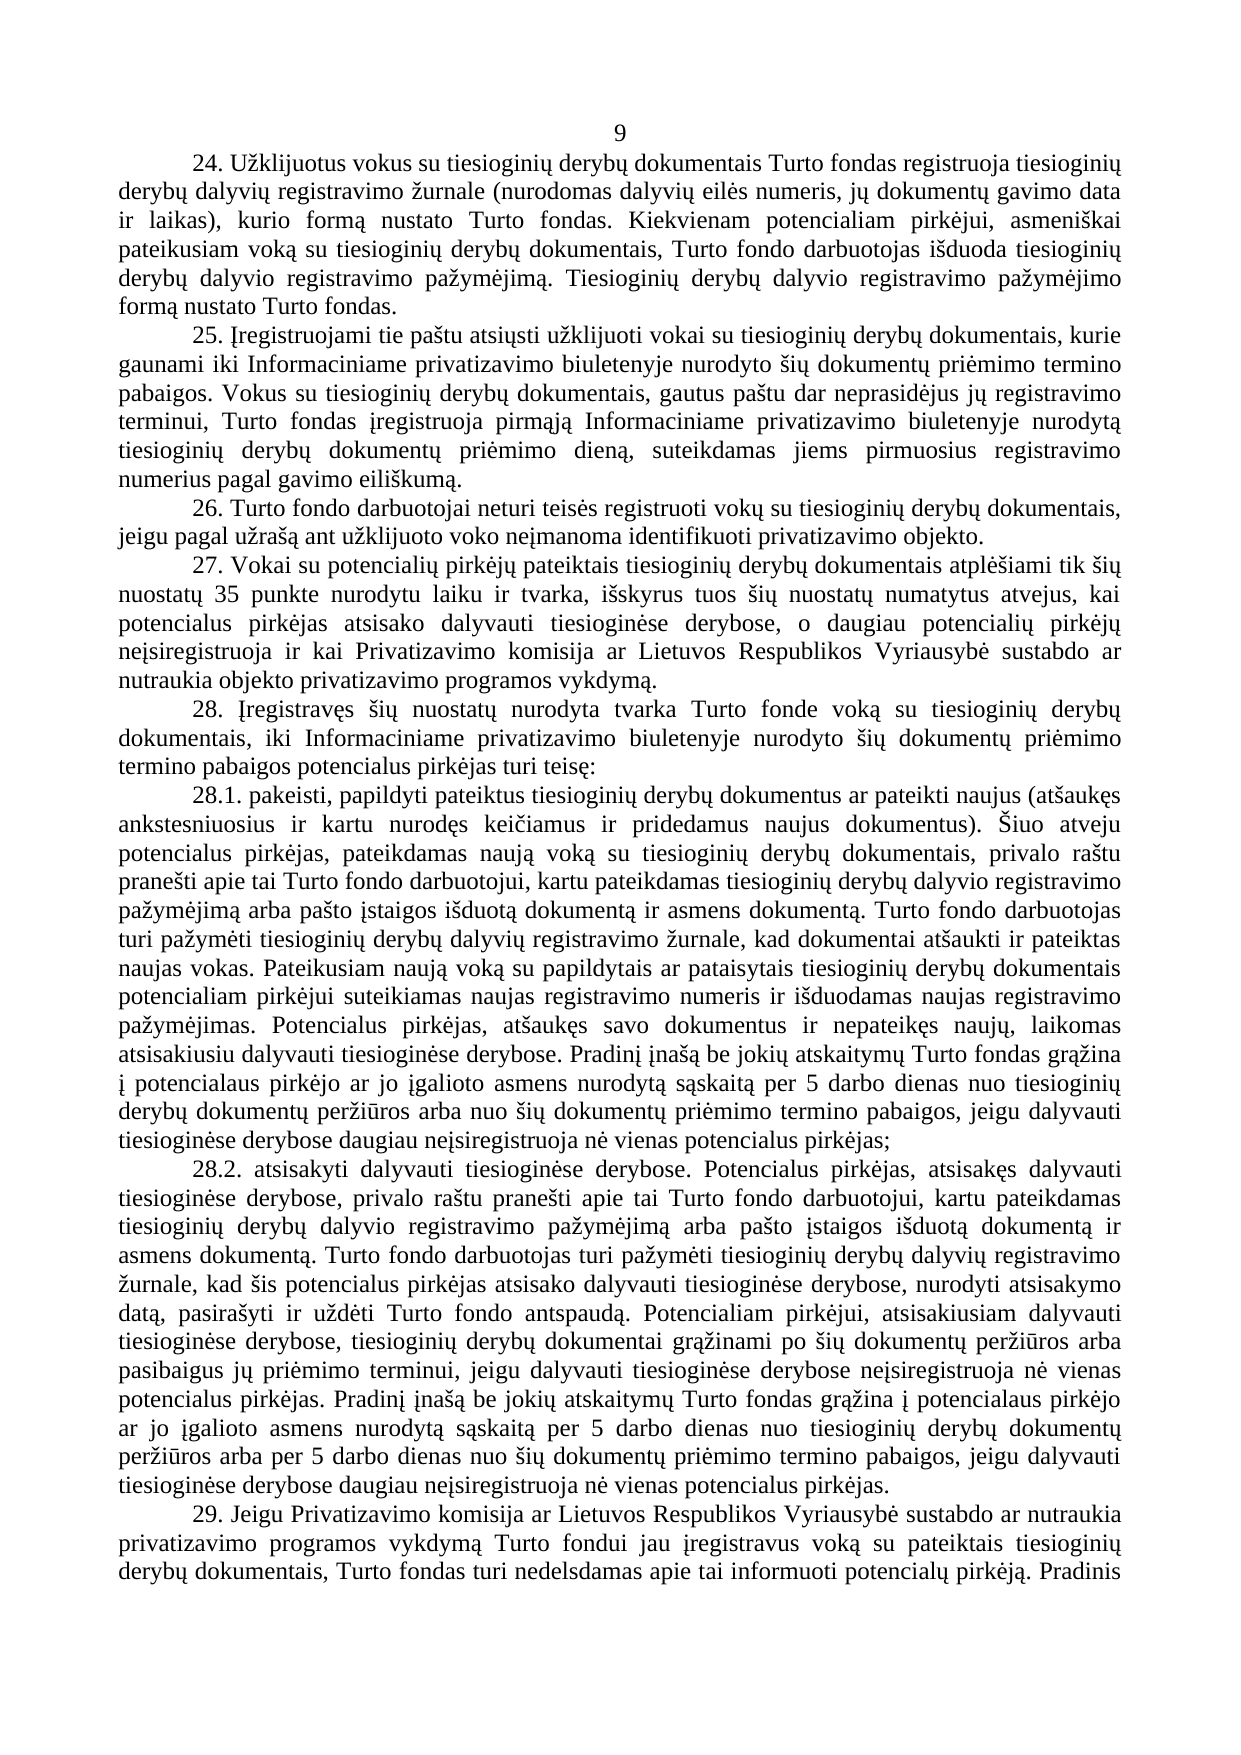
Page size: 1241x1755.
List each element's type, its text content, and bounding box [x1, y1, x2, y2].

text 24. Užklijuotus vokus su tiesioginių derybų dokumentais Turto fondas registruoja tiesioginių derybų dalyvių registravimo žurnale (nurodomas dalyvių eilės numeris, jų dokumentų gavimo data ir laikas), kurio formą nustato Turto fondas. Kiekvienam potencialiam pirkėjui, asmeniškai pateikusiam voką su tiesioginių derybų dokumentais, Turto fondo darbuotojas išduoda tiesioginių derybų dalyvio registravimo pažymėjimą. Tiesioginių derybų dalyvio registravimo pažymėjimo formą nustato Turto fondas. [118, 148, 1122, 320]
text 27. Vokai su potencialių pirkėjų pateiktais tiesioginių derybų dokumentais atplėšiami tik šių nuostatų 35 punkte nurodytu laiku ir tvarka, išskyrus tuos šių nuostatų numatytus atvejus, kai potencialus pirkėjas atsisako dalyvauti tiesioginėse derybose, o daugiau potencialių pirkėjų neįsiregistruoja ir kai Privatizavimo komisija ar Lietuvos Respublikos Vyriausybė sustabdo ar nutraukia objekto privatizavimo programos vykdymą. [118, 550, 1122, 694]
text 28.2. atsisakyti dalyvauti tiesioginėse derybose. Potencialus pirkėjas, atsisakęs dalyvauti tiesioginėse derybose, privalo raštu pranešti apie tai Turto fondo darbuotojui, kartu pateikdamas tiesioginių derybų dalyvio registravimo pažymėjimą arba pašto įstaigos išduotą dokumentą ir asmens dokumentą. Turto fondo darbuotojas turi pažymėti tiesioginių derybų dalyvių registravimo žurnale, kad šis potencialus pirkėjas atsisako dalyvauti tiesioginėse derybose, nurodyti atsisakymo datą, pasirašyti ir uždėti Turto fondo antspaudą. Potencialiam pirkėjui, atsisakiusiam dalyvauti tiesioginėse derybose, tiesioginių derybų dokumentai grąžinami po šių dokumentų peržiūros arba pasibaigus jų priėmimo terminui, jeigu dalyvauti tiesioginėse derybose neįsiregistruoja nė vienas potencialus pirkėjas. Pradinį įnašą be jokių atskaitymų Turto fondas grąžina į potencialaus pirkėjo ar jo įgalioto asmens nurodytą sąskaitą per 5 darbo dienas nuo tiesioginių derybų dokumentų peržiūros arba per 5 darbo dienas nuo šių dokumentų priėmimo termino pabaigos, jeigu dalyvauti tiesioginėse derybose daugiau neįsiregistruoja nė vienas potencialus pirkėjas. [118, 1154, 1122, 1499]
text 28.1. pakeisti, papildyti pateiktus tiesioginių derybų dokumentus ar pateikti naujus (atšaukęs ankstesniuosius ir kartu nurodęs keičiamus ir pridedamus naujus dokumentus). Šiuo atveju potencialus pirkėjas, pateikdamas naują voką su tiesioginių derybų dokumentais, privalo raštu pranešti apie tai Turto fondo darbuotojui, kartu pateikdamas tiesioginių derybų dalyvio registravimo pažymėjimą arba pašto įstaigos išduotą dokumentą ir asmens dokumentą. Turto fondo darbuotojas turi pažymėti tiesioginių derybų dalyvių registravimo žurnale, kad dokumentai atšaukti ir pateiktas naujas vokas. Pateikusiam naują voką su papildytais ar pataisytais tiesioginių derybų dokumentais potencialiam pirkėjui suteikiamas naujas registravimo numeris ir išduodamas naujas registravimo pažymėjimas. Potencialus pirkėjas, atšaukęs savo dokumentus ir nepateikęs naujų, laikomas atsisakiusiu dalyvauti tiesioginėse derybose. Pradinį įnašą be jokių atskaitymų Turto fondas grąžina į potencialaus pirkėjo ar jo įgalioto asmens nurodytą sąskaitą per 5 darbo dienas nuo tiesioginių derybų dokumentų peržiūros arba nuo šių dokumentų priėmimo termino pabaigos, jeigu dalyvauti tiesioginėse derybose daugiau neįsiregistruoja nė vienas potencialus pirkėjas; [118, 780, 1122, 1154]
text 25. Įregistruojami tie paštu atsiųsti užklijuoti vokai su tiesioginių derybų dokumentais, kurie gaunami iki Informaciniame privatizavimo biuletenyje nurodyto šių dokumentų priėmimo termino pabaigos. Vokus su tiesioginių derybų dokumentais, gautus paštu dar neprasidėjus jų registravimo terminui, Turto fondas įregistruoja pirmąją Informaciniame privatizavimo biuletenyje nurodytą tiesioginių derybų dokumentų priėmimo dieną, suteikdamas jiems pirmuosius registravimo numerius pagal gavimo eiliškumą. [118, 320, 1122, 493]
text 26. Turto fondo darbuotojai neturi teisės registruoti vokų su tiesioginių derybų dokumentais, jeigu pagal užrašą ant užklijuoto voko neįmanoma identifikuoti privatizavimo objekto. [118, 493, 1122, 550]
text 28. Įregistravęs šių nuostatų nurodyta tvarka Turto fonde voką su tiesioginių derybų dokumentais, iki Informaciniame privatizavimo biuletenyje nurodyto šių dokumentų priėmimo termino pabaigos potencialus pirkėjas turi teisę: [118, 694, 1122, 780]
text 29. Jeigu Privatizavimo komisija ar Lietuvos Respublikos Vyriausybė sustabdo ar nutraukia privatizavimo programos vykdymą Turto fondui jau įregistravus voką su pateiktais tiesioginių derybų dokumentais, Turto fondas turi nedelsdamas apie tai informuoti potencialų pirkėją. Pradinis [118, 1499, 1122, 1585]
